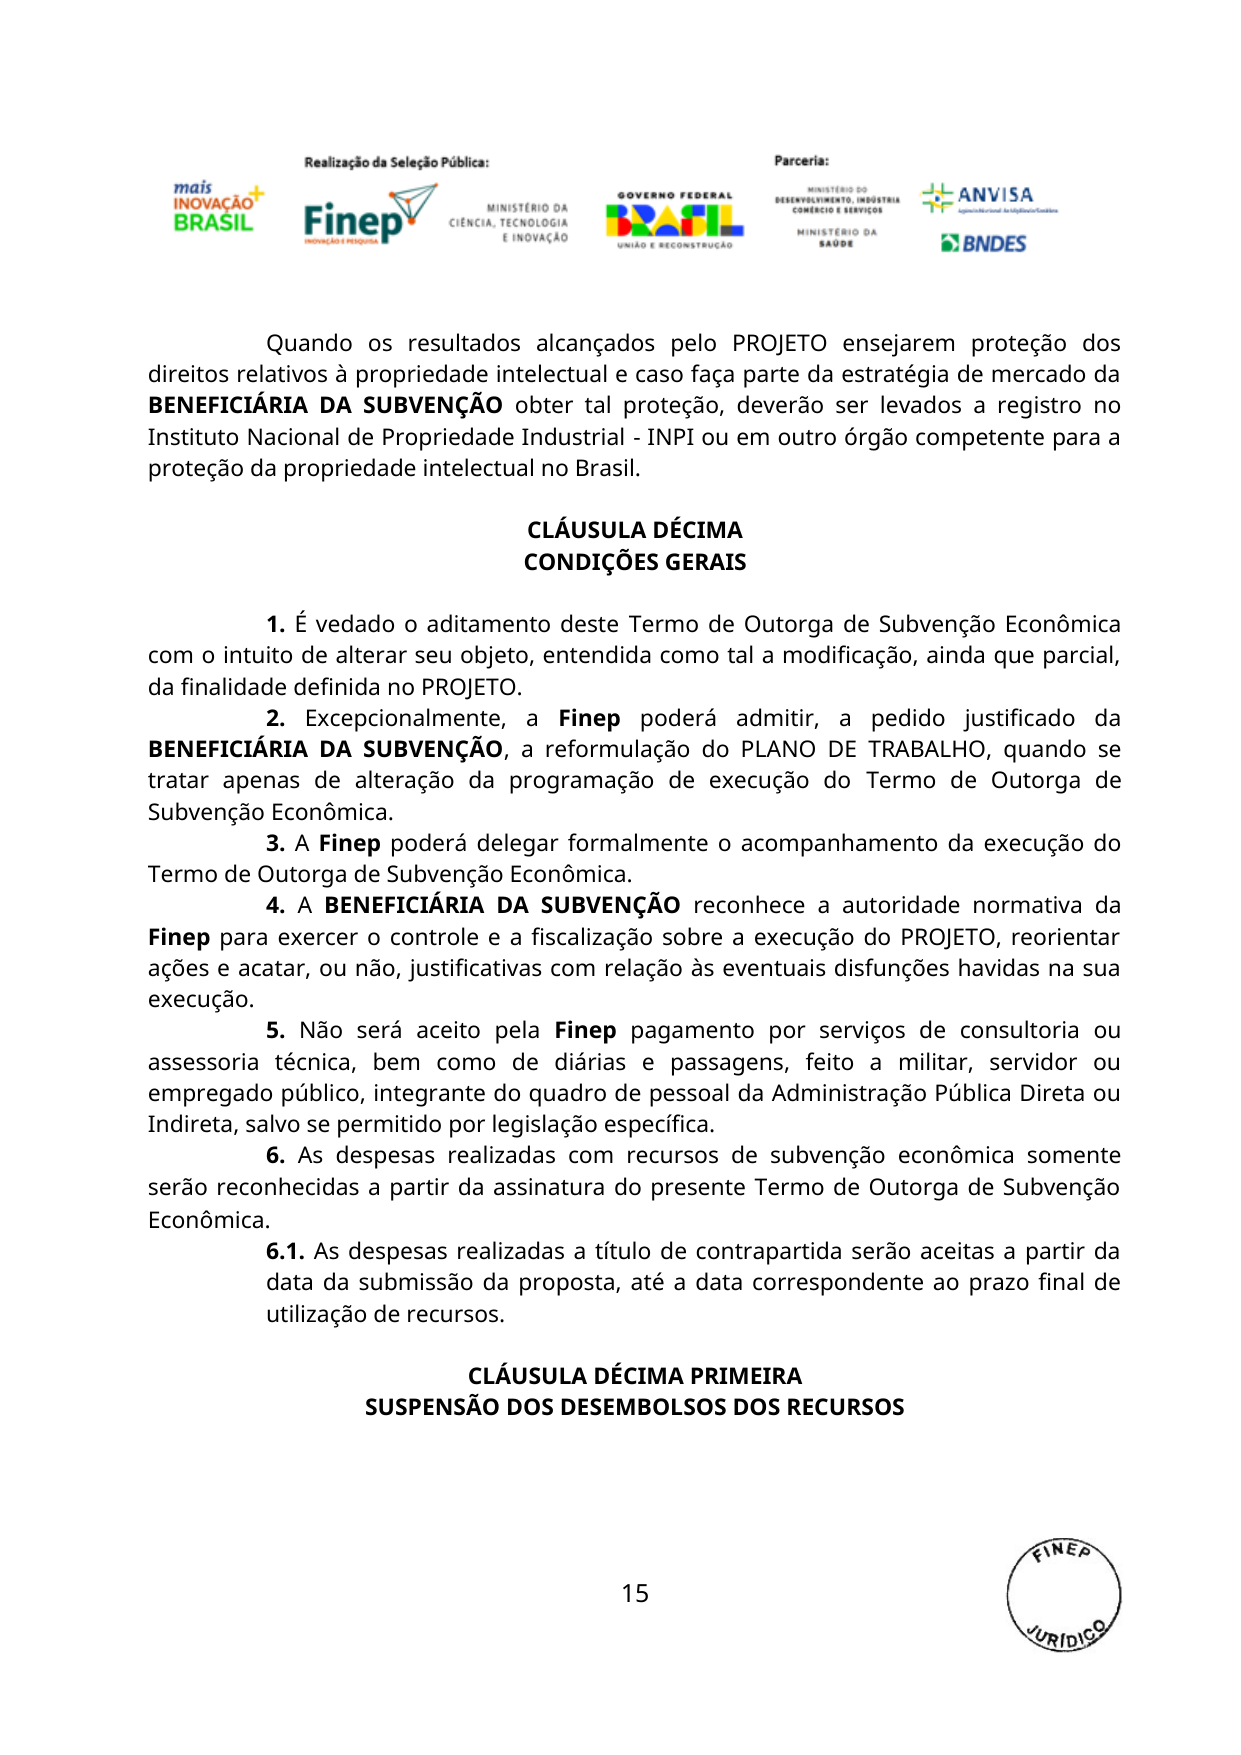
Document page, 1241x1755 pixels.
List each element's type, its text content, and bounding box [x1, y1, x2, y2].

subtitle 6. As despesas realizadas com recursos de subvenção econômica somente serão reconhecidas a partir da assinatura do presente Termo de Outorga de Subvenção Econômica. [148, 1139, 1122, 1235]
subtitle CONDIÇÕES GERAIS [148, 546, 1122, 577]
text Quando os resultados alcançados pelo PROJETO ensejarem proteção dos direitos relativos à propriedade intelectual e caso faça parte da estratégia de mercado da BENEFICIÁRIA DA SUBVENÇÃO obter tal proteção, deverão ser levados a registro no Instituto Nacional de Propriedade Industrial - INPI ou em outro órgão competente para a proteção da propriedade intelectual no Brasil. [148, 327, 1122, 483]
text 2. Excepcionalmente, a Finep poderá admitir, a pedido justificado da BENEFICIÁRIA DA SUBVENÇÃO, a reformulação do PLANO DE TRABALHO, quando se tratar apenas de alteração da programação de execução do Termo de Outorga de Subvenção Econômica. [148, 702, 1122, 827]
subtitle CLÁUSULA DÉCIMA [148, 514, 1122, 546]
text 3. A Finep poderá delegar formalmente o acompanhamento da execução do Termo de Outorga de Subvenção Econômica. [148, 827, 1122, 889]
text 1. É vedado o aditamento deste Termo de Outorga de Subvenção Econômica com o intuito de alterar seu objeto, entendida como tal a modificação, ainda que parcial, da finalidade definida no PROJETO. [148, 608, 1122, 702]
subtitle CLÁUSULA DÉCIMA PRIMEIRA [148, 1360, 1122, 1391]
text 4. A BENEFICIÁRIA DA SUBVENÇÃO reconhece a autoridade normativa da Finep para exercer o controle e a fiscalização sobre a execução do PROJETO, reorientar ações e acatar, ou não, justificativas com relação às eventuais disfunções havidas na sua execução. [148, 889, 1122, 1014]
text 6.1. As despesas realizadas a título de contrapartida serão aceitas a partir da data da submissão da proposta, até a data correspondente ao prazo final de utilização de recursos. [266, 1235, 1122, 1329]
text 5. Não será aceito pela Finep pagamento por serviços de consultoria ou assessoria técnica, bem como de diárias e passagens, feito a militar, servidor ou empregado público, integrante do quadro de pessoal da Administração Pública Direta ou Indireta, salvo se permitido por legislação específica. [148, 1014, 1122, 1139]
subtitle SUSPENSÃO DOS DESEMBOLSOS DOS RECURSOS [148, 1391, 1122, 1422]
